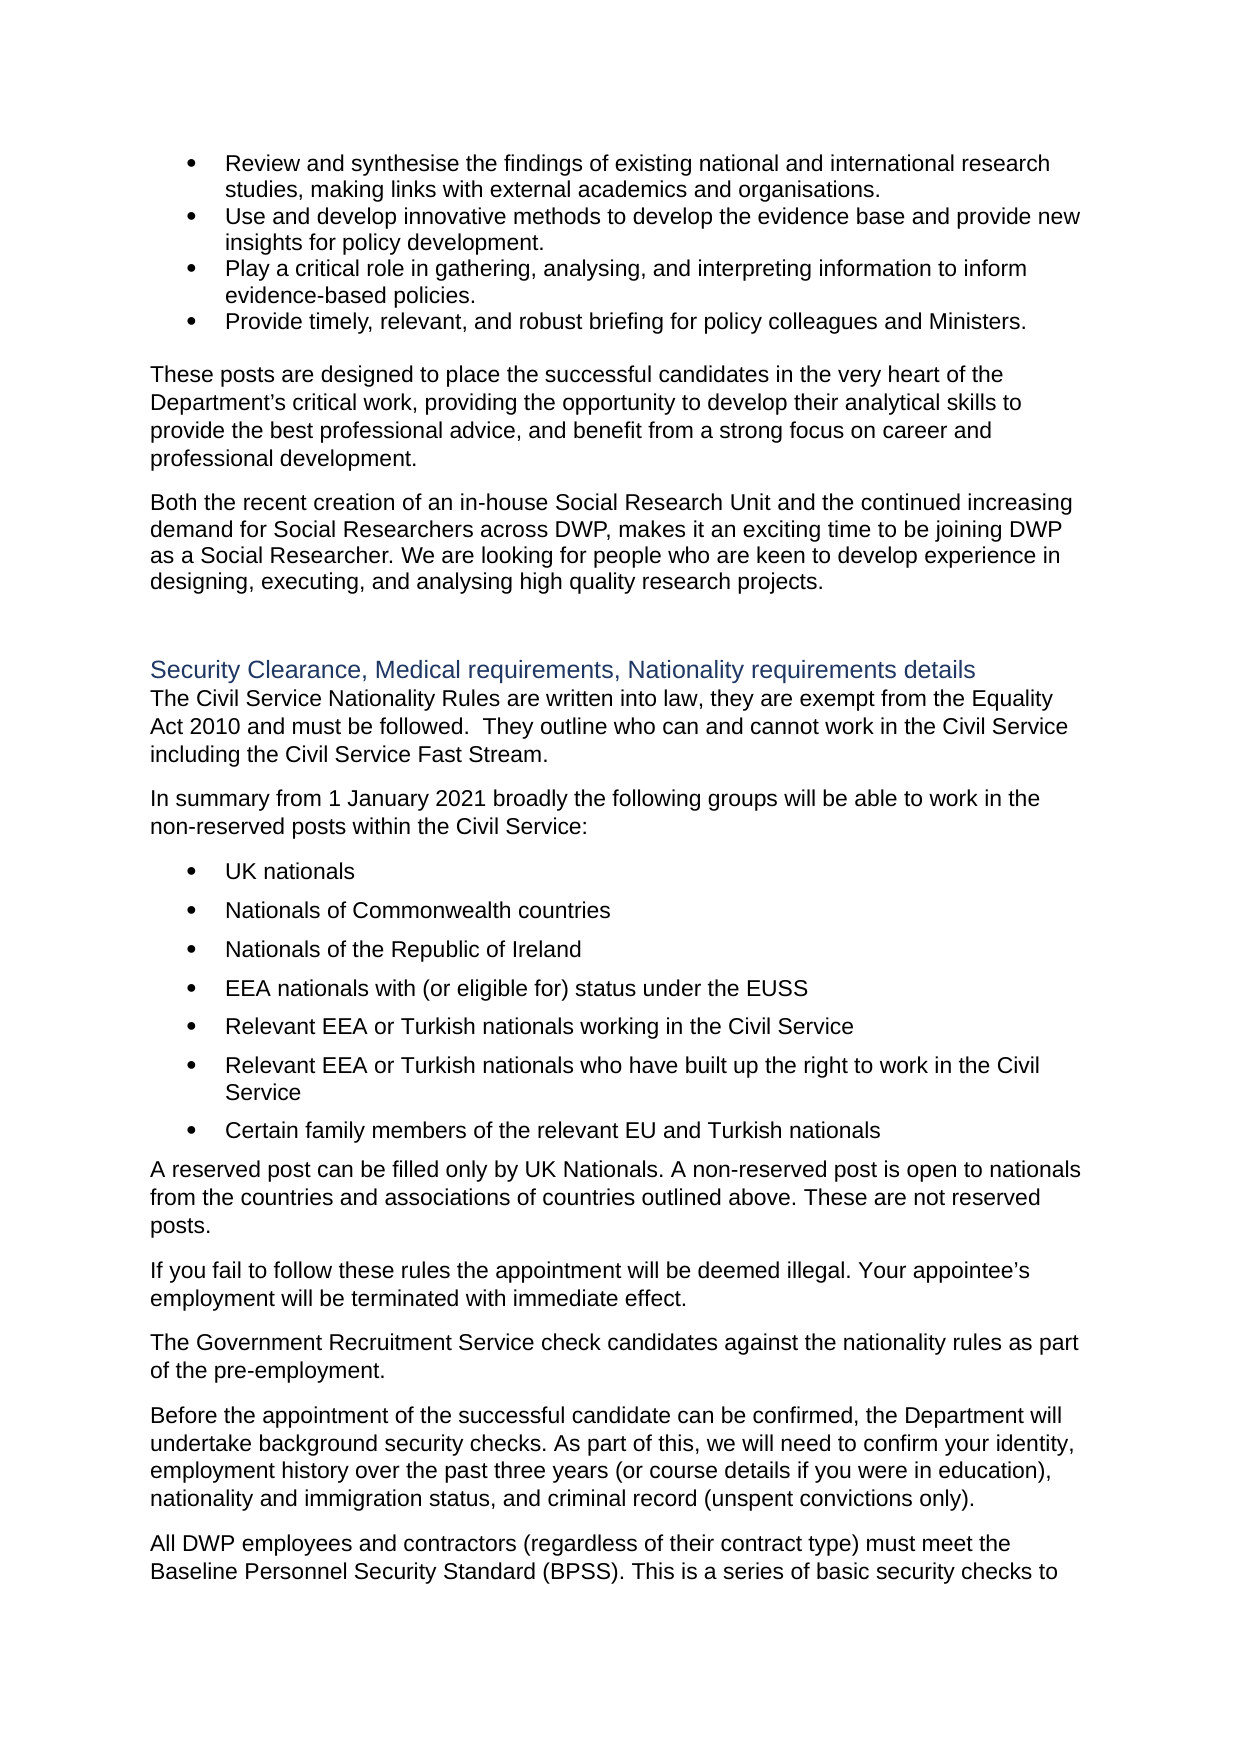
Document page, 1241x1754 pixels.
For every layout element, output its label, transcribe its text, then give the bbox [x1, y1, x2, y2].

text The Government Recruitment Service check candidates against the nationality rules as part of the pre-employment. [150, 1329, 1090, 1383]
text In summary from 1 January 2021 broadly the following groups will be able to work in the non-reserved posts within the Civil Service: [150, 785, 1090, 840]
list Relevant EEA or Turkish nationals working in the Civil Service [187, 1013, 1090, 1040]
text A reserved post can be filled only by UK Nationals. A non-reserved post is open to nationals from the countries and associations of countries outlined above. These are not reserved posts. [150, 1156, 1090, 1238]
text The Civil Service Nationality Rules are written into law, they are exempt from the Equality Act 2010 and must be followed. They outline who can and cannot work in the Civil Service including the Civil Service Fast Stream. [150, 685, 1090, 767]
list Provide timely, relevant, and robust briefing for policy colleagues and Ministers. [187, 308, 1090, 334]
list Relevant EEA or Turkish nationals who have built up the right to work in the Civil Service [187, 1052, 1090, 1105]
text Both the recent creation of an in-house Social Research Unit and the continued increasing demand for Social Researchers across DWP, makes it an exciting time to be joining DWP as a Social Researcher. We are looking for people who are keen to develop experience in designing, executing, and analysing high quality research projects. [150, 489, 1090, 594]
text If you fail to follow these rules the appointment will be deemed illegal. Your appointee’s employment will be terminated with immediate effect. [150, 1257, 1090, 1311]
list EEA nationals with (or eligible for) status under the EUSS [187, 974, 1090, 1001]
subtitle Security Clearance, Medical requirements, Nationality requirements details [150, 654, 1090, 683]
list Play a critical role in gathering, analysing, and interpreting information to inform evidence-based policies. [187, 255, 1090, 308]
list Use and develop innovative methods to develop the evidence base and provide new insights for policy development. [187, 203, 1090, 255]
list Nationals of the Republic of Ireland [187, 936, 1090, 962]
list Review and synthesise the findings of existing national and international research studies, making links with external academics and organisations. [187, 150, 1090, 203]
text All DWP employees and contractors (regardless of their contract type) must meet the Baseline Personnel Security Standard (BPSS). This is a series of basic security checks to [150, 1530, 1090, 1584]
text Before the appointment of the successful candidate can be confirmed, the Department will undertake background security checks. As part of this, we will need to confirm your identity, employment history over the past three years (or course details if you were in education), nationality and immigration status, and criminal record (unspent convictions only). [150, 1402, 1090, 1512]
list Certain family members of the relevant EU and Turkish nationals [187, 1117, 1090, 1144]
text These posts are designed to place the successful candidates in the very heart of the Department’s critical work, providing the opportunity to develop their analytical skills to provide the best professional advice, and benefit from a strong focus on career and professional development. [150, 361, 1090, 471]
list UK nationals [187, 858, 1090, 884]
list Nationals of Commonwealth countries [187, 897, 1090, 923]
